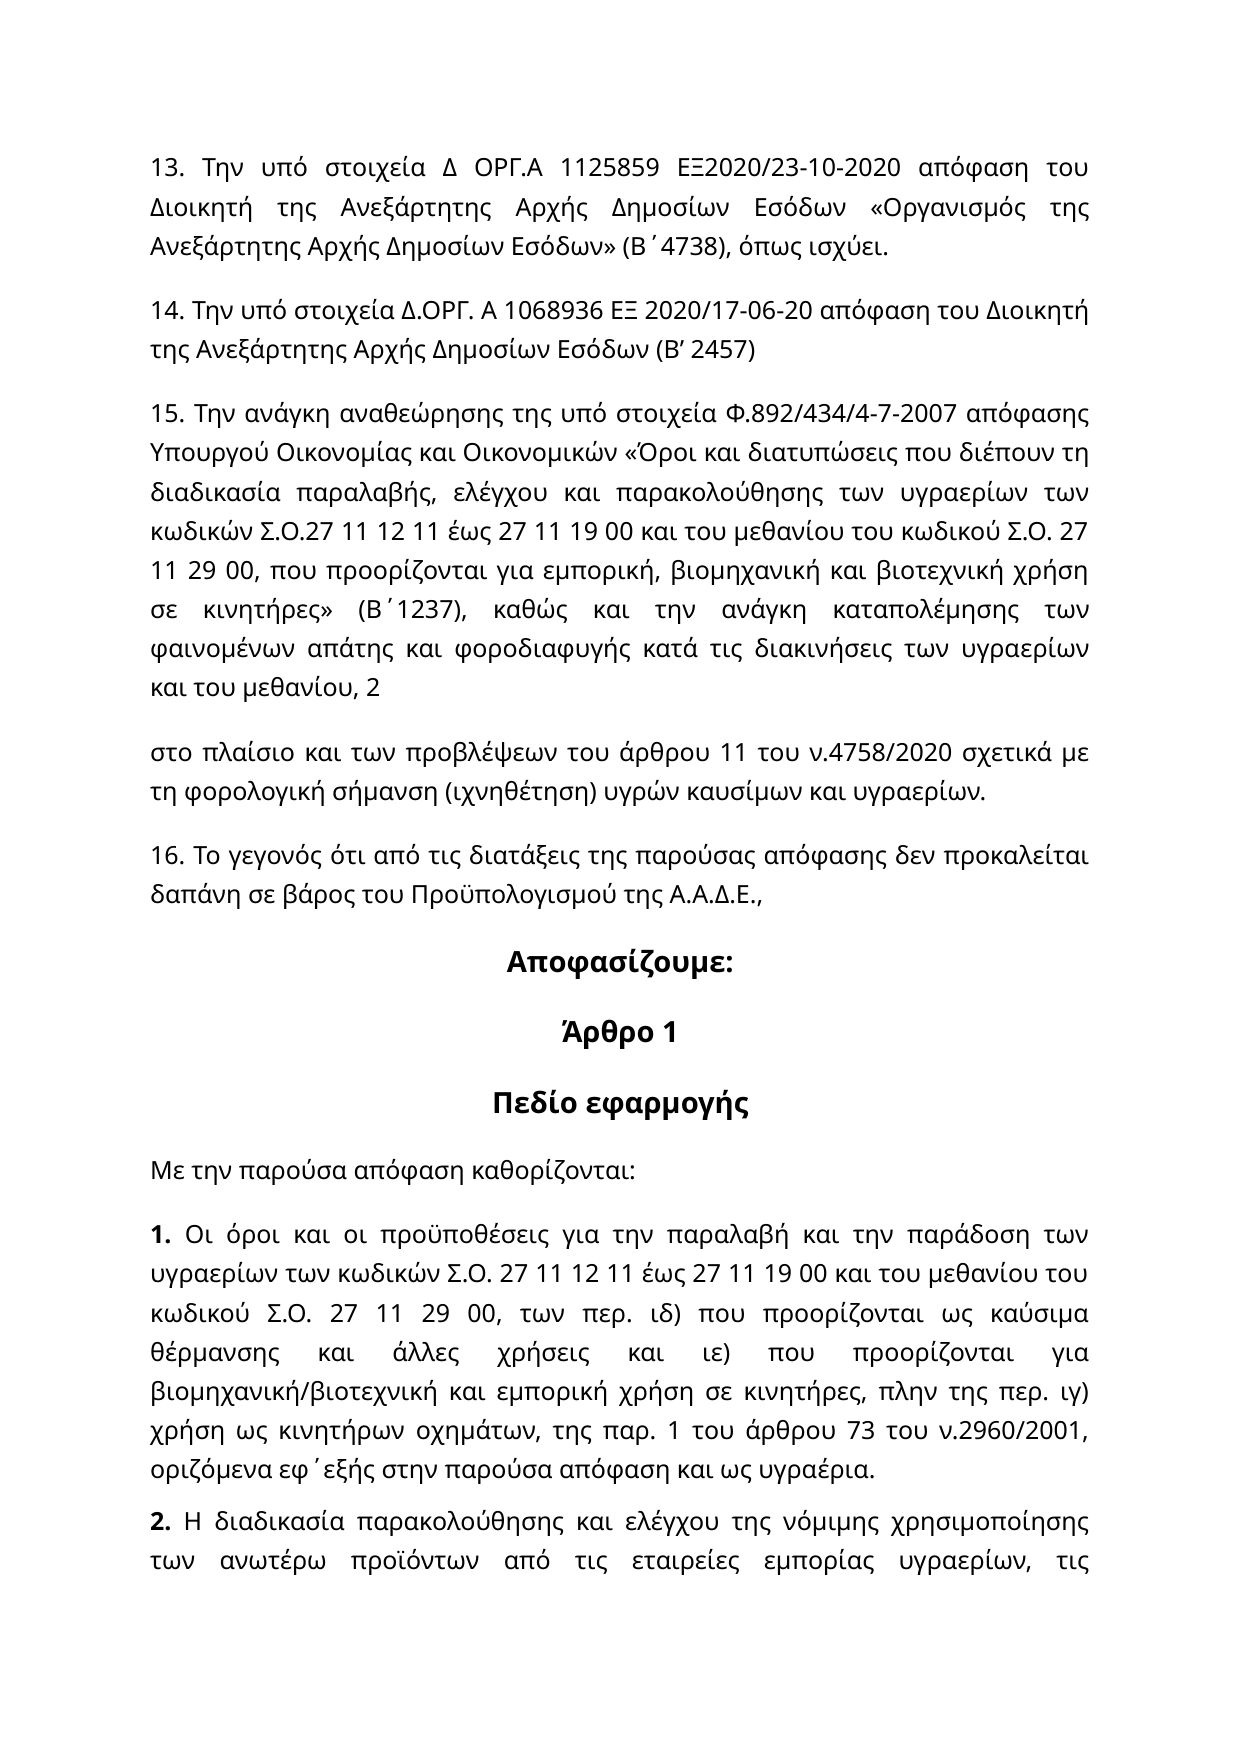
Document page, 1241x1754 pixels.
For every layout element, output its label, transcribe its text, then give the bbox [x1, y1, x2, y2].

text 1. Οι όροι και οι προϋποθέσεις για την παραλαβή και την παράδοση των υγραερίων των κωδικών Σ.Ο. 27 11 12 11 έως 27 11 19 00 και του μεθανίου του κωδικού Σ.Ο. 27 11 29 00, των περ. ιδ) που προορίζονται ως καύσιμα θέρμανσης και άλλες χρήσεις και ιε) που προορίζονται για βιομηχανική/βιοτεχνική και εμπορική χρήση σε κινητήρες, πλην της περ. ιγ) χρήση ως κινητήρων οχημάτων, της παρ. 1 του άρθρου 73 του ν.2960/2001, οριζόμενα εφ΄εξής στην παρούσα απόφαση και ως υγραέρια. [150, 1217, 1090, 1486]
text στο πλαίσιο και των προβλέψεων του άρθρου 11 του ν.4758/2020 σχετικά με τη φορολογική σήμανση (ιχνηθέτηση) υγρών καυσίμων και υγραερίων. [150, 734, 1090, 807]
text 2. Η διαδικασία παρακολούθησης και ελέγχου της νόμιμης χρησιμοποίησης των ανωτέρω προϊόντων από τις εταιρείες εμπορίας υγραερίων, τις [150, 1503, 1090, 1577]
text 14. Την υπό στοιχεία Δ.ΟΡΓ. Α 1068936 ΕΞ 2020/17-06-20 απόφαση του Διοικητή της Ανεξάρτητης Αρχής Δημοσίων Εσόδων (Β’ 2457) [150, 292, 1090, 366]
subtitle Άρθρο 1 [150, 1011, 1090, 1051]
text 15. Την ανάγκη αναθεώρησης της υπό στοιχεία Φ.892/434/4-7-2007 απόφασης Υπουργού Οικονομίας και Οικονομικών «Όροι και διατυπώσεις που διέπουν τη διαδικασία παραλαβής, ελέγχου και παρακολούθησης των υγραερίων των κωδικών Σ.Ο.27 11 12 11 έως 27 11 19 00 και του μεθανίου του κωδικού Σ.Ο. 27 11 29 00, που προορίζονται για εμπορική, βιομηχανική και βιοτεχνική χρήση σε κινητήρες» (Β΄1237), καθώς και την ανάγκη καταπολέμησης των φαινομένων απάτης και φοροδιαφυγής κατά τις διακινήσεις των υγραερίων και του μεθανίου, 2 [150, 396, 1090, 704]
text Αποφασίζουμε: [150, 941, 1090, 981]
text Με την παρούσα απόφαση καθορίζονται: [150, 1153, 1090, 1187]
text 13. Την υπό στοιχεία Δ ΟΡΓ.Α 1125859 ΕΞ2020/23-10-2020 απόφαση του Διοικητή της Ανεξάρτητης Αρχής Δημοσίων Εσόδων «Οργανισμός της Ανεξάρτητης Αρχής Δημοσίων Εσόδων» (Β΄4738), όπως ισχύει. [150, 150, 1090, 262]
text 16. Το γεγονός ότι από τις διατάξεις της παρούσας απόφασης δεν προκαλείται δαπάνη σε βάρος του Προϋπολογισμού της Α.Α.Δ.Ε., [150, 837, 1090, 911]
subtitle Πεδίο εφαρμογής [150, 1082, 1090, 1122]
